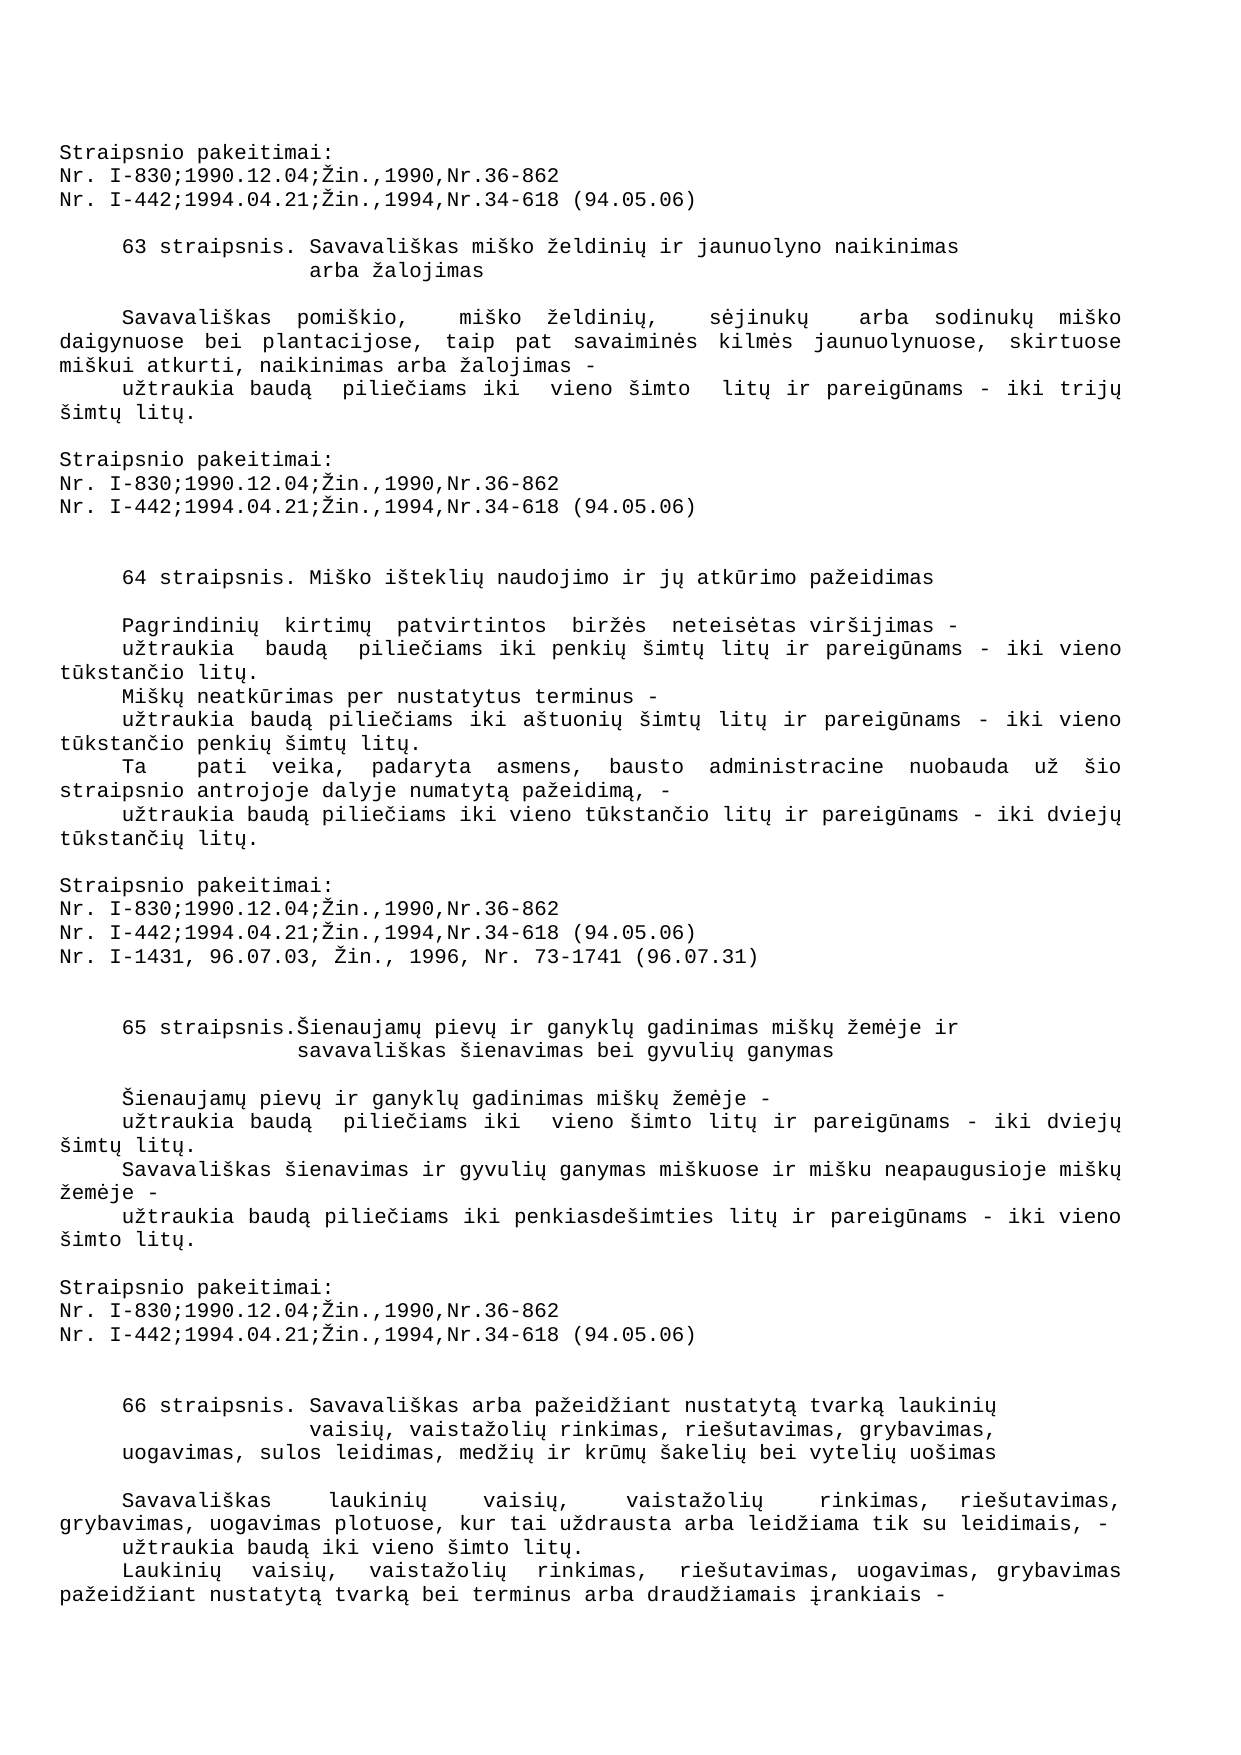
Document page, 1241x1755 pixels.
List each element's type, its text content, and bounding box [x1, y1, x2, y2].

text 65 straipsnis.Šienaujamų pievų ir ganyklų gadinimas miškų žemėje ir [59, 1017, 1122, 1040]
text Nr. I-1431, 96.07.03, Žin., 1996, Nr. 73-1741 (96.07.31) [59, 946, 1122, 969]
text Nr. I-442;1994.04.21;Žin.,1994,Nr.34-618 (94.05.06) [59, 496, 1122, 520]
text Straipsnio pakeitimai: [59, 1277, 1122, 1300]
text Laukinių vaisių, vaistažolių rinkimas, riešutavimas, uogavimas, grybavimas pažeidžiant nustatytą tvarką bei terminus arba draudžiamais įrankiais - [59, 1561, 1122, 1608]
text Straipsnio pakeitimai: [59, 449, 1122, 473]
text 63 straipsnis. Savavališkas miško želdinių ir jaunuolyno naikinimas [59, 236, 1122, 260]
text Pagrindinių kirtimų patvirtintos biržės neteisėtas viršijimas - [59, 615, 1122, 638]
text užtraukia baudą iki vieno šimto litų. [59, 1537, 1122, 1561]
text Savavališkas laukinių vaisių, vaistažolių rinkimas, riešutavimas, grybavimas, uogavimas plotuose, kur tai uždrausta arba leidžiama tik su leidimais, - [59, 1489, 1122, 1537]
text Nr. I-442;1994.04.21;Žin.,1994,Nr.34-618 (94.05.06) [59, 1324, 1122, 1348]
text Savavališkas šienavimas ir gyvulių ganymas miškuose ir mišku neapaugusioje miškų žemėje - [59, 1158, 1122, 1206]
text Nr. I-442;1994.04.21;Žin.,1994,Nr.34-618 (94.05.06) [59, 922, 1122, 946]
text užtraukia baudą piliečiams iki vieno šimto litų ir pareigūnams - iki dviejų šimtų litų. [59, 1111, 1122, 1158]
text Ta pati veika, padaryta asmens, bausto administracine nuobauda už šio straipsnio antrojoje dalyje numatytą pažeidimą, - [59, 757, 1122, 804]
text arba žalojimas [59, 260, 1122, 284]
text Nr. I-442;1994.04.21;Žin.,1994,Nr.34-618 (94.05.06) [59, 189, 1122, 213]
text Šienaujamų pievų ir ganyklų gadinimas miškų žemėje - [59, 1088, 1122, 1111]
text 64 straipsnis. Miško išteklių naudojimo ir jų atkūrimo pažeidimas [59, 567, 1122, 591]
text užtraukia baudą piliečiams iki vieno tūkstančio litų ir pareigūnams - iki dviejų tūkstančių litų. [59, 804, 1122, 851]
text Savavališkas pomiškio, miško želdinių, sėjinukų arba sodinukų miško daigynuose bei plantacijose, taip pat savaiminės kilmės jaunuolynuose, skirtuose miškui atkurti, naikinimas arba žalojimas - [59, 307, 1122, 378]
text uogavimas, sulos leidimas, medžių ir krūmų šakelių bei vytelių uošimas [59, 1442, 1122, 1466]
text Miškų neatkūrimas per nustatytus terminus - [59, 686, 1122, 709]
text savavališkas šienavimas bei gyvulių ganymas [59, 1040, 1122, 1064]
text Nr. I-830;1990.12.04;Žin.,1990,Nr.36-862 [59, 898, 1122, 922]
text užtraukia baudą piliečiams iki penkių šimtų litų ir pareigūnams - iki vieno tūkstančio litų. [59, 638, 1122, 686]
text užtraukia baudą piliečiams iki aštuonių šimtų litų ir pareigūnams - iki vieno tūkstančio penkių šimtų litų. [59, 709, 1122, 757]
text užtraukia baudą piliečiams iki penkiasdešimties litų ir pareigūnams - iki vieno šimto litų. [59, 1206, 1122, 1253]
text Straipsnio pakeitimai: [59, 875, 1122, 898]
text Straipsnio pakeitimai: [59, 142, 1122, 165]
text Nr. I-830;1990.12.04;Žin.,1990,Nr.36-862 [59, 1300, 1122, 1324]
text Nr. I-830;1990.12.04;Žin.,1990,Nr.36-862 [59, 473, 1122, 496]
text Nr. I-830;1990.12.04;Žin.,1990,Nr.36-862 [59, 165, 1122, 189]
text vaisių, vaistažolių rinkimas, riešutavimas, grybavimas, [59, 1419, 1122, 1442]
text užtraukia baudą piliečiams iki vieno šimto litų ir pareigūnams - iki trijų šimtų litų. [59, 378, 1122, 426]
text 66 straipsnis. Savavališkas arba pažeidžiant nustatytą tvarką laukinių [59, 1395, 1122, 1419]
